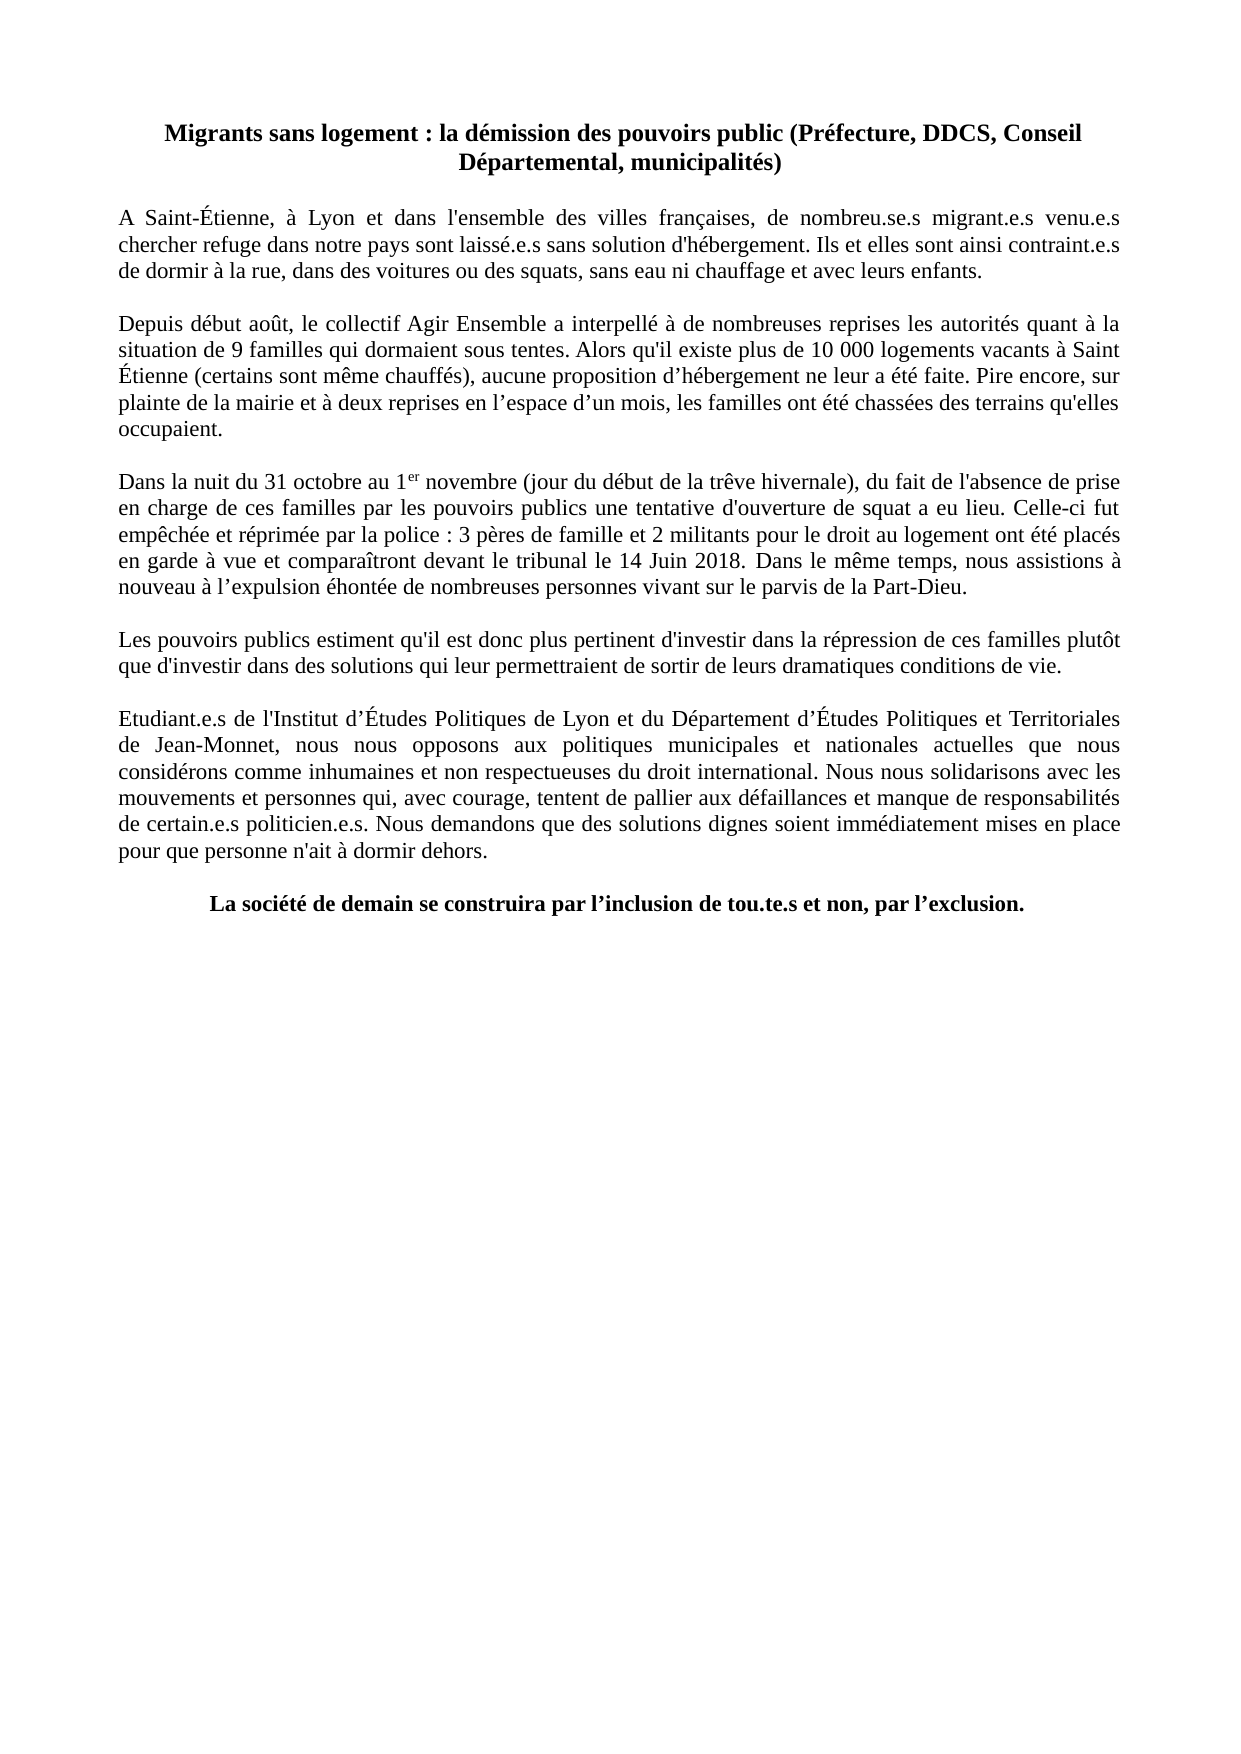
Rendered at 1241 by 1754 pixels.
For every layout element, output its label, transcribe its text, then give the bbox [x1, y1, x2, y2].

text Depuis début août, le collectif Agir Ensemble a interpellé à de nombreuses reprises les autorités quant à la situation de 9 familles qui dormaient sous tentes. Alors qu'il existe plus de 10 000 logements vacants à Saint Étienne (certains sont même chauffés), aucune proposition d’hébergement ne leur a été faite. Pire encore, sur plainte de la mairie et à deux reprises en l’espace d’un mois, les familles ont été chassées des terrains qu'elles occupaient. [118, 310, 1122, 442]
text A Saint-Étienne, à Lyon et dans l'ensemble des villes françaises, de nombreu.se.s migrant.e.s venu.e.s chercher refuge dans notre pays sont laissé.e.s sans solution d'hébergement. Ils et elles sont ainsi contraint.e.s de dormir à la rue, dans des voitures ou des squats, sans eau ni chauffage et avec leurs enfants. [118, 204, 1122, 283]
text La société de demain se construira par l’inclusion de tou.te.s et non, par l’exclusion. [118, 889, 1122, 916]
text Dans la nuit du 31 octobre au 1er novembre (jour du début de la trêve hivernale), du fait de l'absence de prise en charge de ces familles par les pouvoirs publics une tentative d'ouverture de squat a eu lieu. Celle-ci fut empêchée et réprimée par la police : 3 pères de famille et 2 militants pour le droit au logement ont été placés en garde à vue et comparaîtront devant le tribunal le 14 Juin 2018. Dans le même temps, nous assistions à nouveau à l’expulsion éhontée de nombreuses personnes vivant sur le parvis de la Part-Dieu. [118, 442, 1122, 600]
text Migrants sans logement : la démission des pouvoirs public (Préfecture, DDCS, Conseil Départemental, municipalités) [118, 118, 1122, 176]
text Etudiant.e.s de l'Institut d’Études Politiques de Lyon et du Département d’Études Politiques et Territoriales de Jean-Monnet, nous nous opposons aux politiques municipales et nationales actuelles que nous considérons comme inhumaines et non respectueuses du droit international. Nous nous solidarisons avec les mouvements et personnes qui, avec courage, tentent de pallier aux défaillances et manque de responsabilités de certain.e.s politicien.e.s. Nous demandons que des solutions dignes soient immédiatement mises en place pour que personne n'ait à dormir dehors. [118, 679, 1122, 863]
text Les pouvoirs publics estiment qu'il est donc plus pertinent d'investir dans la répression de ces familles plutôt que d'investir dans des solutions qui leur permettraient de sortir de leurs dramatiques conditions de vie. [118, 626, 1122, 679]
